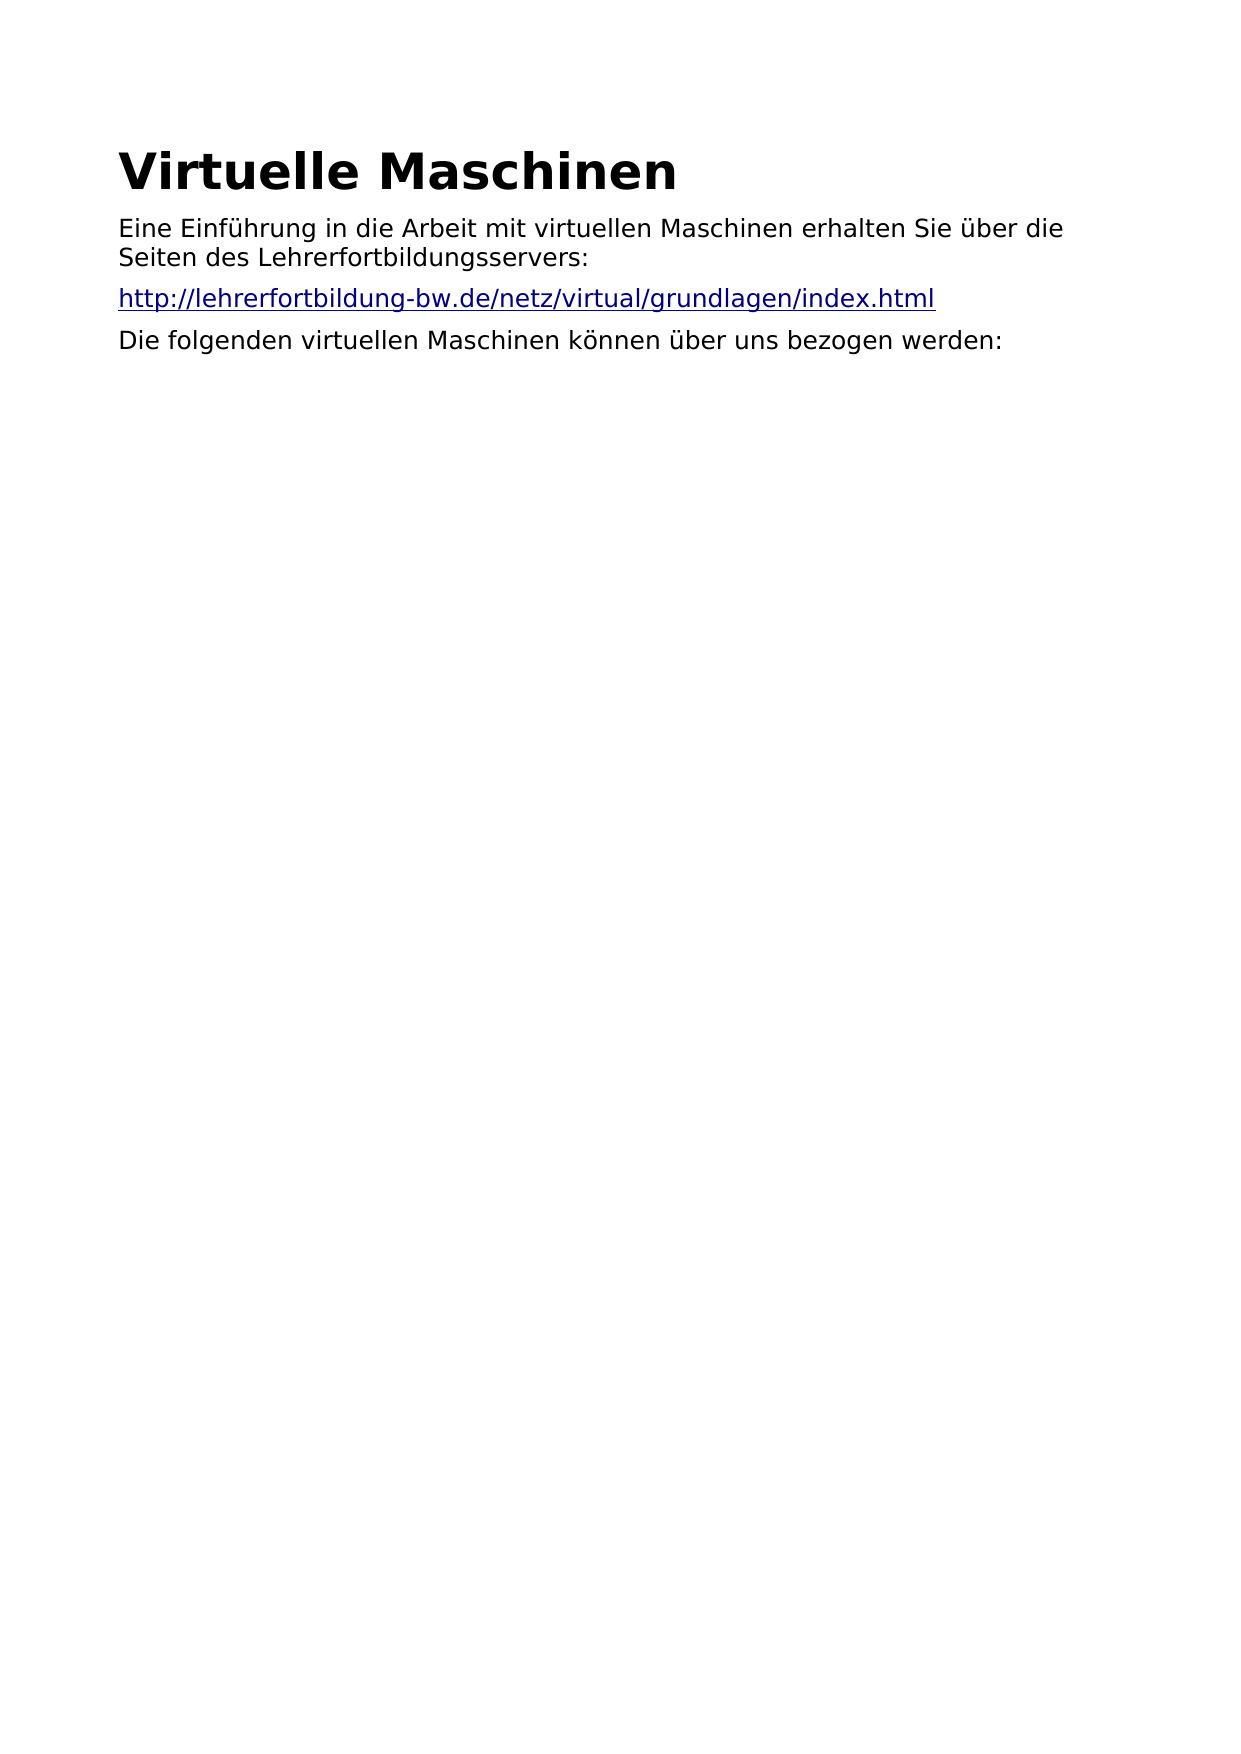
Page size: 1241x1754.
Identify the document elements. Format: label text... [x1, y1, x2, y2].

text http://lehrerfortbildung-bw.de/netz/virtual/grundlagen/index.html [118, 285, 1122, 314]
subtitle Virtuelle Maschinen [118, 143, 1122, 201]
text Eine Einführung in die Arbeit mit virtuellen Maschinen erhalten Sie über die Seiten des Lehrerfortbildungsservers: [118, 214, 1122, 272]
text Die folgenden virtuellen Maschinen können über uns bezogen werden: [118, 326, 1122, 356]
